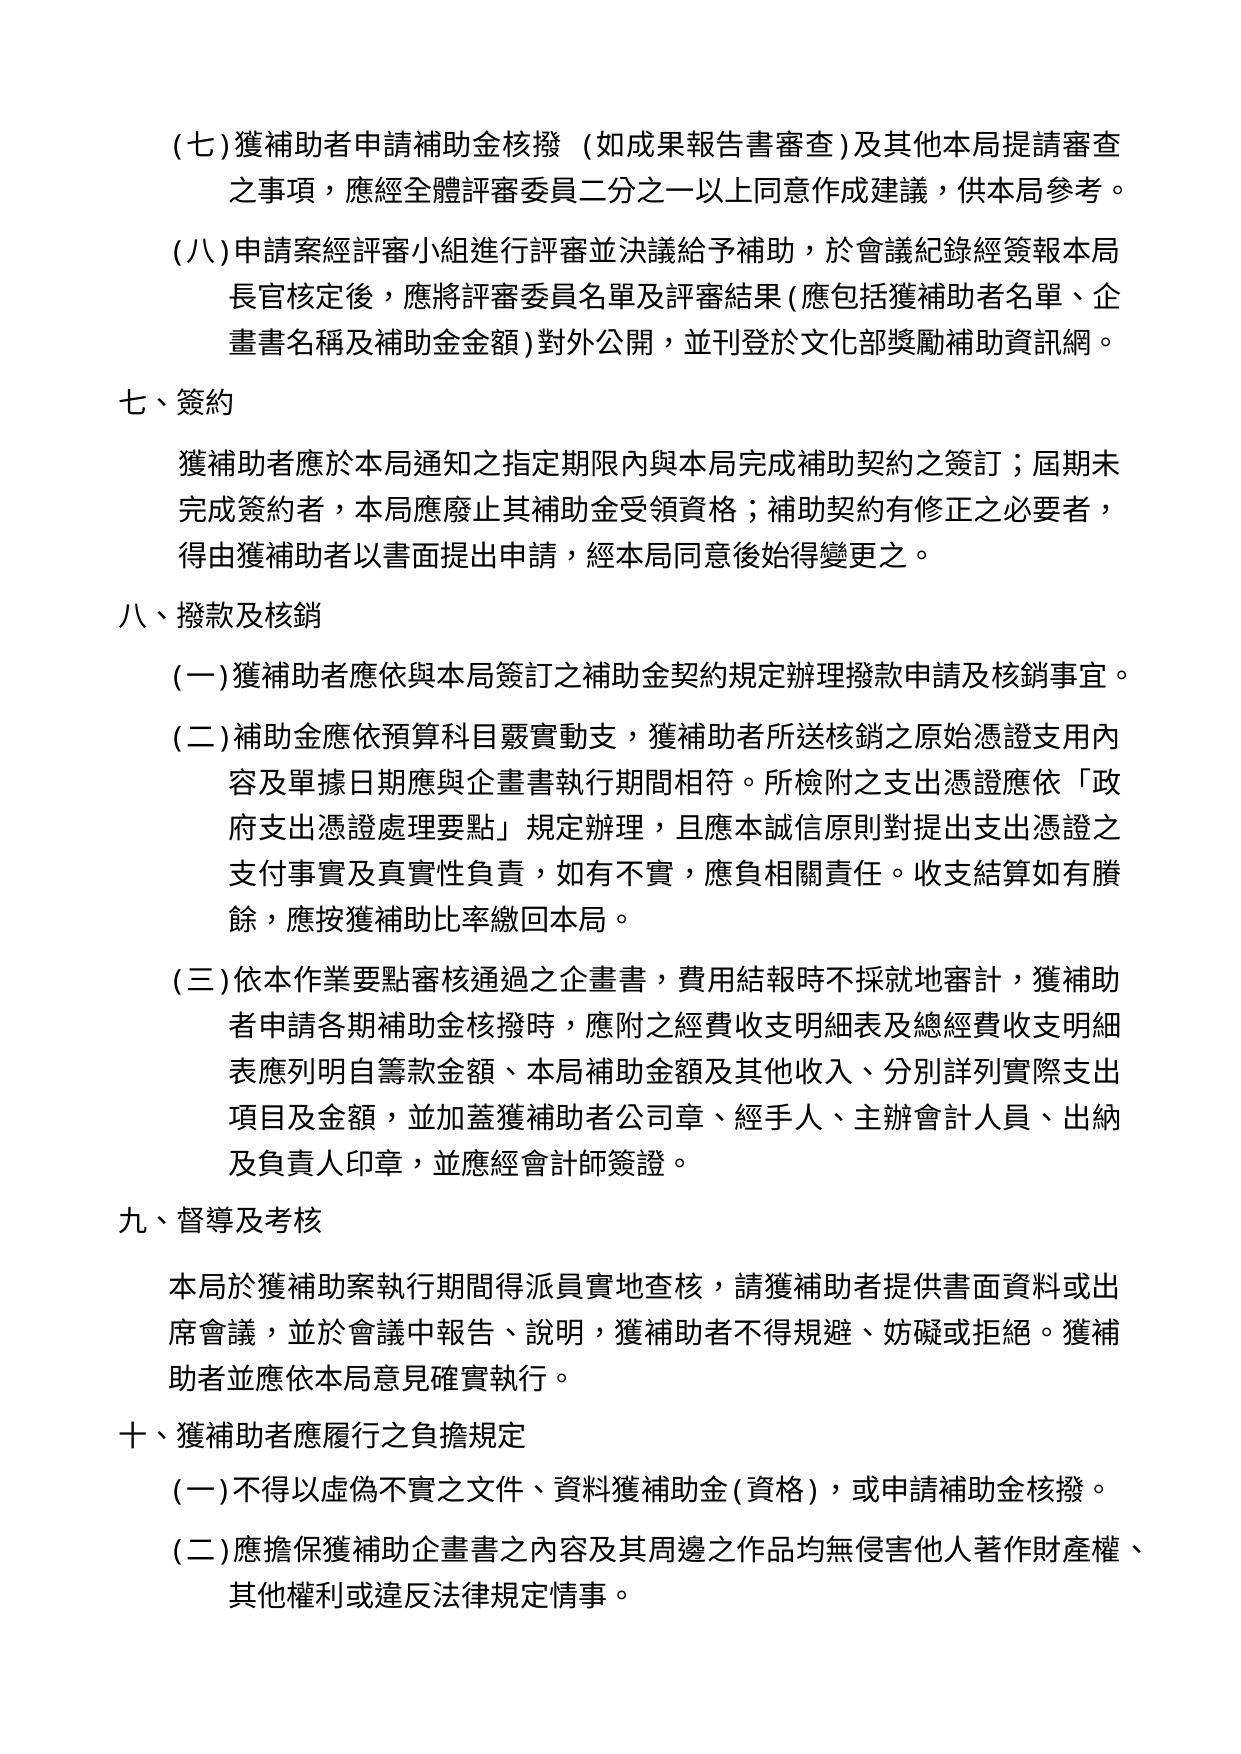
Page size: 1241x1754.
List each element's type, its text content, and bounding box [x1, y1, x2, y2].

text 八、撥款及核銷 [118, 589, 1122, 635]
text 七、簽約 [118, 376, 1122, 422]
text 本局於獲補助案執行期間得派員實地查核，請獲補助者提供書面資料或出席會議，並於會議中報告、說明，獲補助者不得規避、妨礙或拒絕。獲補助者並應依本局意見確實執行。 [168, 1260, 1122, 1397]
text (一)獲補助者應依與本局簽訂之補助金契約規定辦理撥款申請及核銷事宜。 [168, 649, 1122, 695]
text 十、獲補助者應履行之負擔規定 [118, 1412, 1105, 1454]
text (二)應擔保獲補助企畫書之內容及其周邊之作品均無侵害他人著作財產權、其他權利或違反法律規定情事。 [168, 1523, 1122, 1615]
text (二)補助金應依預算科目覈實動支，獲補助者所送核銷之原始憑證支用內容及單據日期應與企畫書執行期間相符。所檢附之支出憑證應依「政府支出憑證處理要點」規定辦理，且應本誠信原則對提出支出憑證之支付事實及真實性負責，如有不實，應負相關責任。收支結算如有賸餘，應按獲補助比率繳回本局。 [168, 710, 1122, 939]
text (八)申請案經評審小組進行評審並決議給予補助，於會議紀錄經簽報本局長官核定後，應將評審委員名單及評審結果(應包括獲補助者名單、企畫書名稱及補助金金額)對外公開，並刊登於文化部獎勵補助資訊網。 [168, 224, 1122, 362]
text 獲補助者應於本局通知之指定期限內與本局完成補助契約之簽訂；屆期未完成簽約者，本局應廢止其補助金受領資格；補助契約有修正之必要者，得由獲補助者以書面提出申請，經本局同意後始得變更之。 [178, 437, 1122, 574]
text (一)不得以虛偽不實之文件、資料獲補助金(資格)，或申請補助金核撥。 [168, 1463, 1122, 1509]
text (三)依本作業要點審核通過之企畫書，費用結報時不採就地審計，獲補助者申請各期補助金核撥時，應附之經費收支明細表及總經費收支明細表應列明自籌款金額、本局補助金額及其他收入、分別詳列實際支出項目及金額，並加蓋獲補助者公司章、經手人、主辦會計人員、出納及負責人印章，並應經會計師簽證。 [168, 953, 1122, 1183]
text (七)獲補助者申請補助金核撥 (如成果報告書審查)及其他本局提請審查之事項，應經全體評審委員二分之一以上同意作成建議，供本局參考。 [168, 118, 1122, 210]
text 九、督導及考核 [118, 1197, 1105, 1240]
